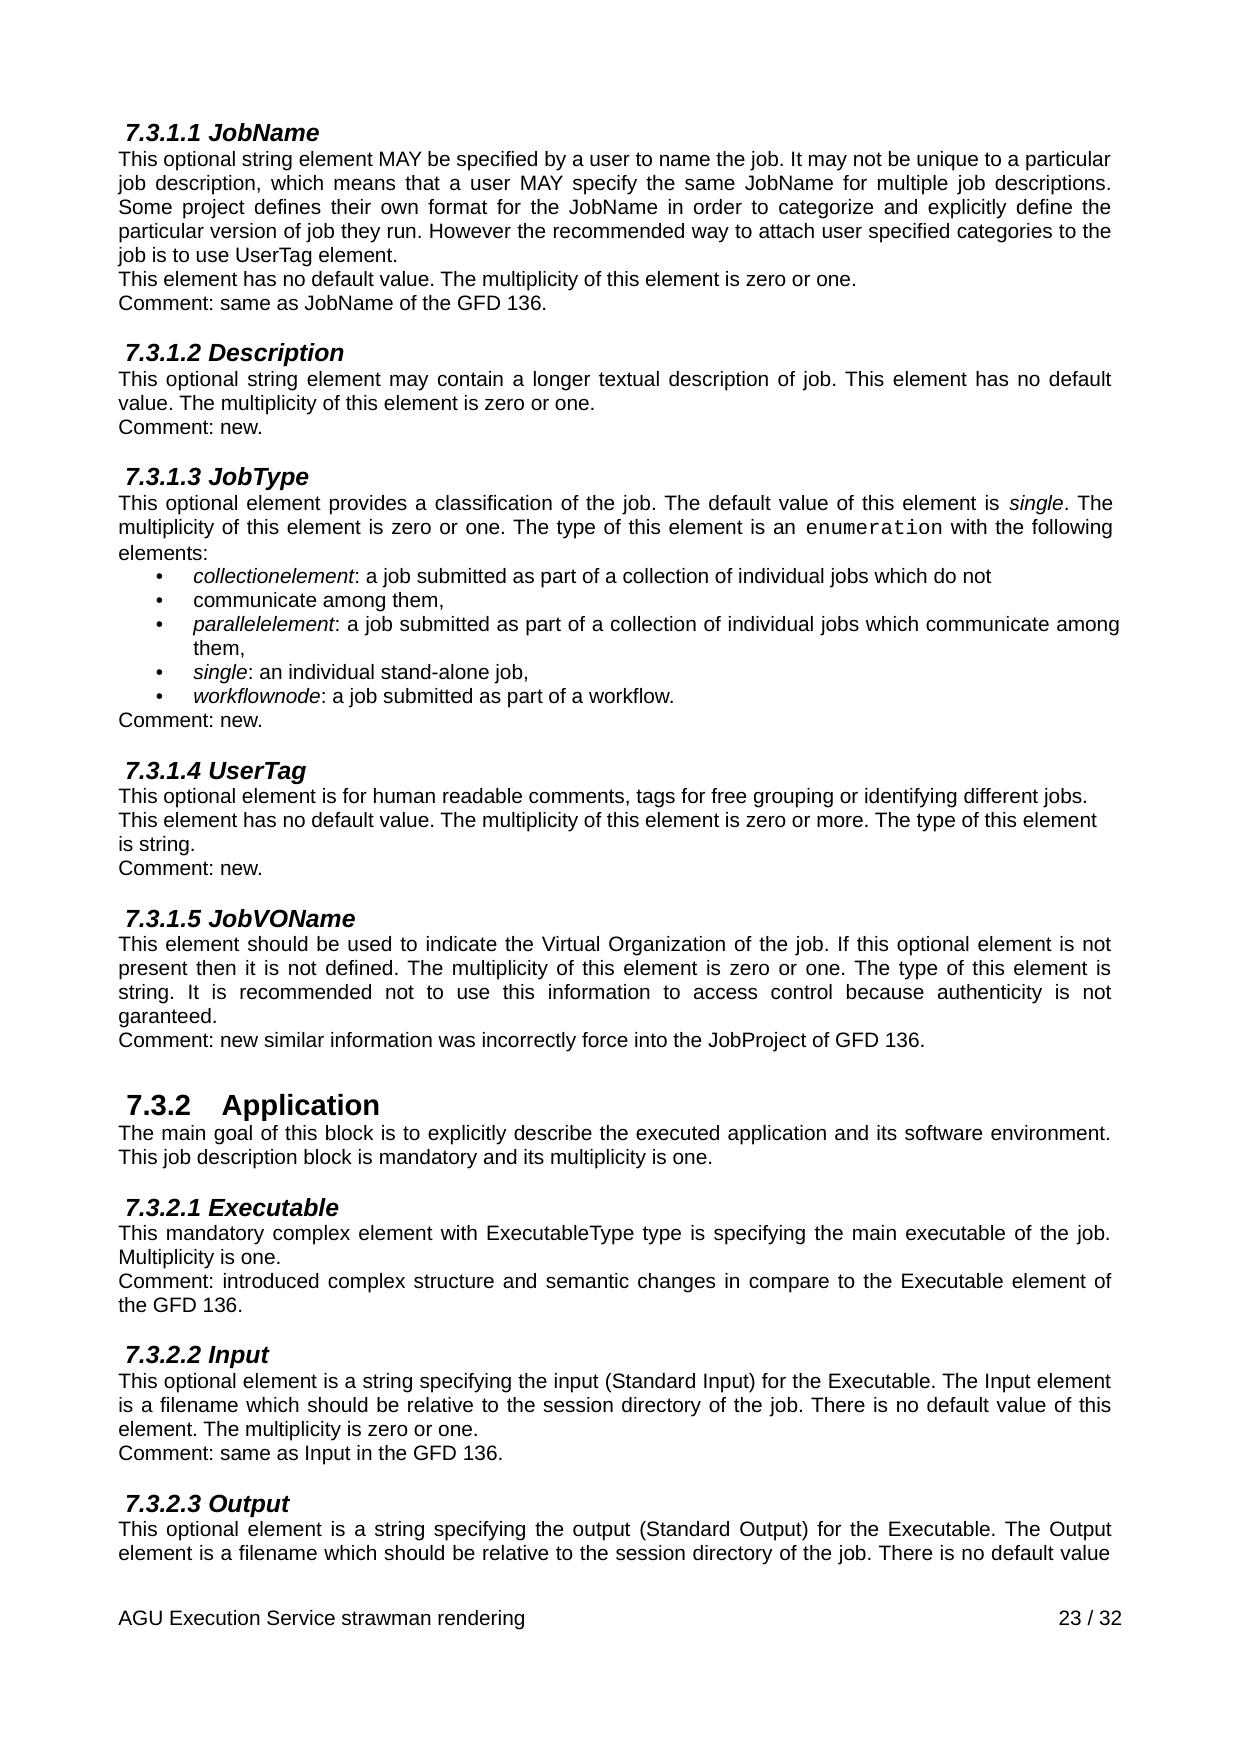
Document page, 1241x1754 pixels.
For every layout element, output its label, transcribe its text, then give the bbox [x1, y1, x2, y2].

text Comment: new. [118, 708, 1122, 732]
text This element has no default value. The multiplicity of this element is zero or one. [118, 266, 1113, 290]
subtitle JobVOName [118, 904, 1113, 932]
subtitle Application [118, 1087, 1122, 1121]
subtitle Output [118, 1489, 1113, 1517]
text This optional element provides a classification of the job. The default value of this element is single. The multiplicity of this element is zero or one. The type of this element is an enumeration with the following elements: [118, 491, 1113, 564]
text This optional string element MAY be specified by a user to name the job. It may not be unique to a particular job description, which means that a user MAY specify the same JobName for multiple job descriptions. Some project defines their own format for the JobName in order to categorize and explicitly define the particular version of job they run. However the recommended way to attach user specified categories to the job is to use UserTag element. [118, 147, 1113, 266]
text Comment: same as Input in the GFD 136. [118, 1441, 1122, 1465]
subtitle Description [118, 338, 1113, 367]
text Comment: new similar information was incorrectly force into the JobProject of GFD 136. [118, 1028, 1113, 1052]
list single: an individual stand-alone job, [156, 660, 1122, 684]
list communicate among them, [156, 588, 1122, 612]
text This optional element is for human readable comments, tags for free grouping or identifying different jobs. This element has no default value. The multiplicity of this element is zero or more. The type of this element is string. [118, 784, 1113, 856]
text This optional string element may contain a longer textual description of job. This element has no default value. The multiplicity of this element is zero or one. [118, 367, 1113, 414]
subtitle UserTag [118, 756, 1113, 784]
text This mandatory complex element with ExecutableType type is specifying the main executable of the job. Multiplicity is one. [118, 1221, 1113, 1269]
subtitle Input [118, 1341, 1113, 1369]
text The main goal of this block is to explicitly describe the executed application and its software environment. This job description block is mandatory and its multiplicity is one. [118, 1121, 1113, 1169]
subtitle Executable [118, 1193, 1113, 1221]
text This optional element is a string specifying the output (Standard Output) for the Executable. The Output element is a filename which should be relative to the session directory of the job. There is no default value [118, 1517, 1113, 1565]
text This element should be used to indicate the Virtual Organization of the job. If this optional element is not present then it is not defined. The multiplicity of this element is zero or one. The type of this element is string. It is recommended not to use this information to access control because authenticity is not garanteed. [118, 932, 1113, 1028]
subtitle JobName [118, 118, 1122, 147]
text Comment: new. [118, 856, 1113, 880]
list collectionelement: a job submitted as part of a collection of individual jobs which do not [156, 564, 1122, 588]
text Comment: new. [118, 414, 1113, 438]
text Comment: introduced complex structure and semantic changes in compare to the Executable element of the GFD 136. [118, 1269, 1113, 1317]
list workflownode: a job submitted as part of a workflow. [156, 684, 1122, 708]
text This optional element is a string specifying the input (Standard Input) for the Executable. The Input element is a filename which should be relative to the session directory of the job. There is no default value of this element. The multiplicity is zero or one. [118, 1369, 1113, 1441]
list parallelelement: a job submitted as part of a collection of individual jobs which communicate among them, [156, 612, 1122, 660]
text Comment: same as JobName of the GFD 136. [118, 290, 1113, 314]
subtitle JobType [118, 462, 1113, 491]
